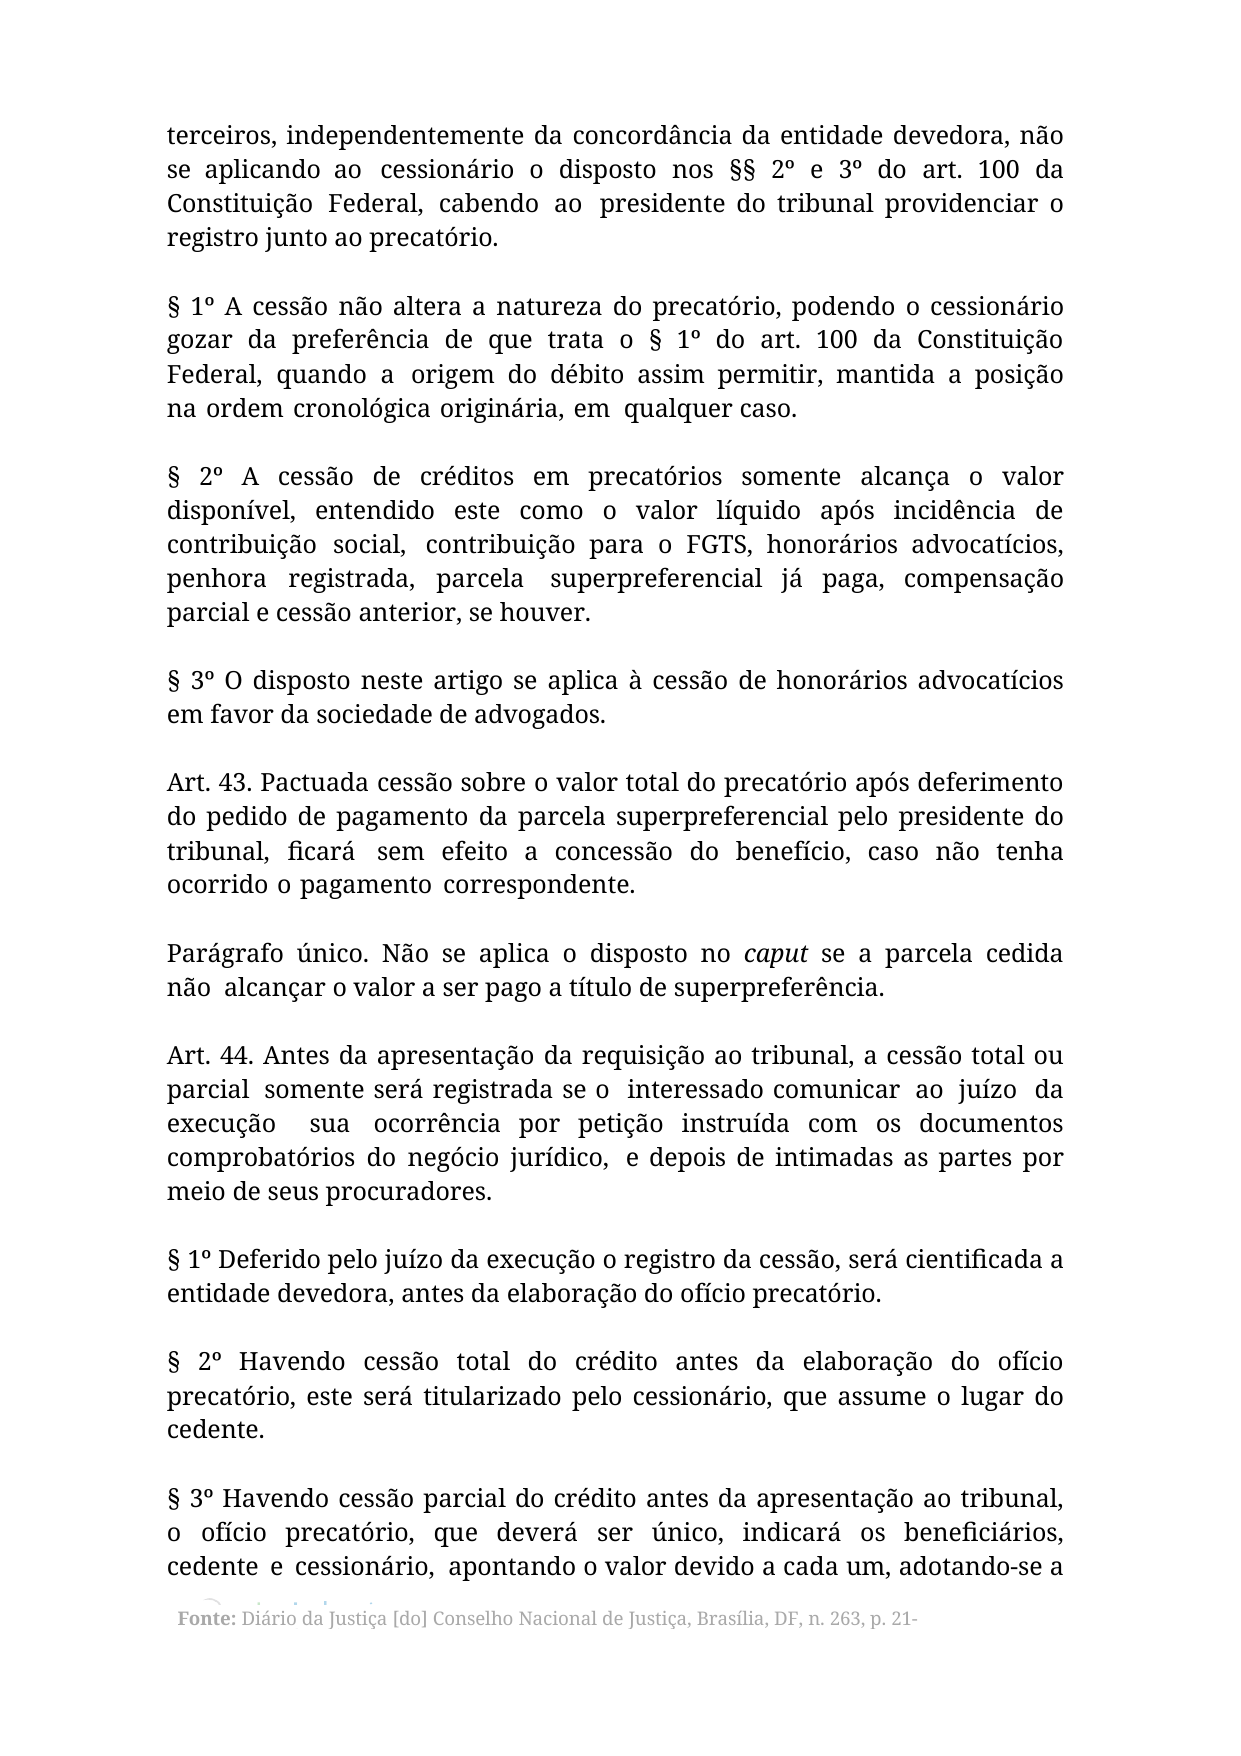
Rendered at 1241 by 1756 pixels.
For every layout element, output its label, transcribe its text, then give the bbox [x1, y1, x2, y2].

picture [177, 1598, 384, 1605]
text Parágrafo único. Não se aplica o disposto no caput se a parcela cedida não alcançar o valor a ser pago a título de superpreferência. [167, 935, 1064, 1003]
text § 2º A cessão de créditos em precatórios somente alcança o valor disponível, entendido este como o valor líquido após incidência de contribuição social, contribuição para o FGTS, honorários advocatícios, penhora registrada, parcela superpreferencial já paga, compensação parcial e cessão anterior, se houver. [167, 458, 1064, 629]
text § 3º O disposto neste artigo se aplica à cessão de honorários advocatícios em favor da sociedade de advogados. [167, 663, 1064, 731]
text Art. 44. Antes da apresentação da requisição ao tribunal, a cessão total ou parcial somente será registrada se o interessado comunicar ao juízo da execução sua ocorrência por petição instruída com os documentos comprobatórios do negócio jurídico, e depois de intimadas as partes por meio de seus procuradores. [167, 1037, 1064, 1208]
text Art. 43. Pactuada cessão sobre o valor total do precatório após deferimento do pedido de pagamento da parcela superpreferencial pelo presidente do tribunal, ficará sem efeito a concessão do benefício, caso não tenha ocorrido o pagamento correspondente. [167, 765, 1064, 901]
text § 2º Havendo cessão total do crédito antes da elaboração do ofício precatório, este será titularizado pelo cessionário, que assume o lugar do cedente. [167, 1344, 1064, 1446]
text § 1º A cessão não altera a natureza do precatório, podendo o cessionário gozar da preferência de que trata o § 1º do art. 100 da Constituição Federal, quando a origem do débito assim permitir, mantida a posição na ordem cronológica originária, em qualquer caso. [167, 288, 1064, 424]
text terceiros, independentemente da concordância da entidade devedora, não se aplicando ao cessionário o disposto nos §§ 2º e 3º do art. 100 da Constituição Federal, cabendo ao presidente do tribunal providenciar o registro junto ao precatório. [167, 118, 1064, 254]
text § 1º Deferido pelo juízo da execução o registro da cessão, será cientificada a entidade devedora, antes da elaboração do ofício precatório. [167, 1242, 1064, 1310]
text § 3º Havendo cessão parcial do crédito antes da apresentação ao tribunal, o ofício precatório, que deverá ser único, indicará os beneficiários, cedente e cessionário, apontando o valor devido a cada um, adotando-se a [167, 1480, 1064, 1582]
